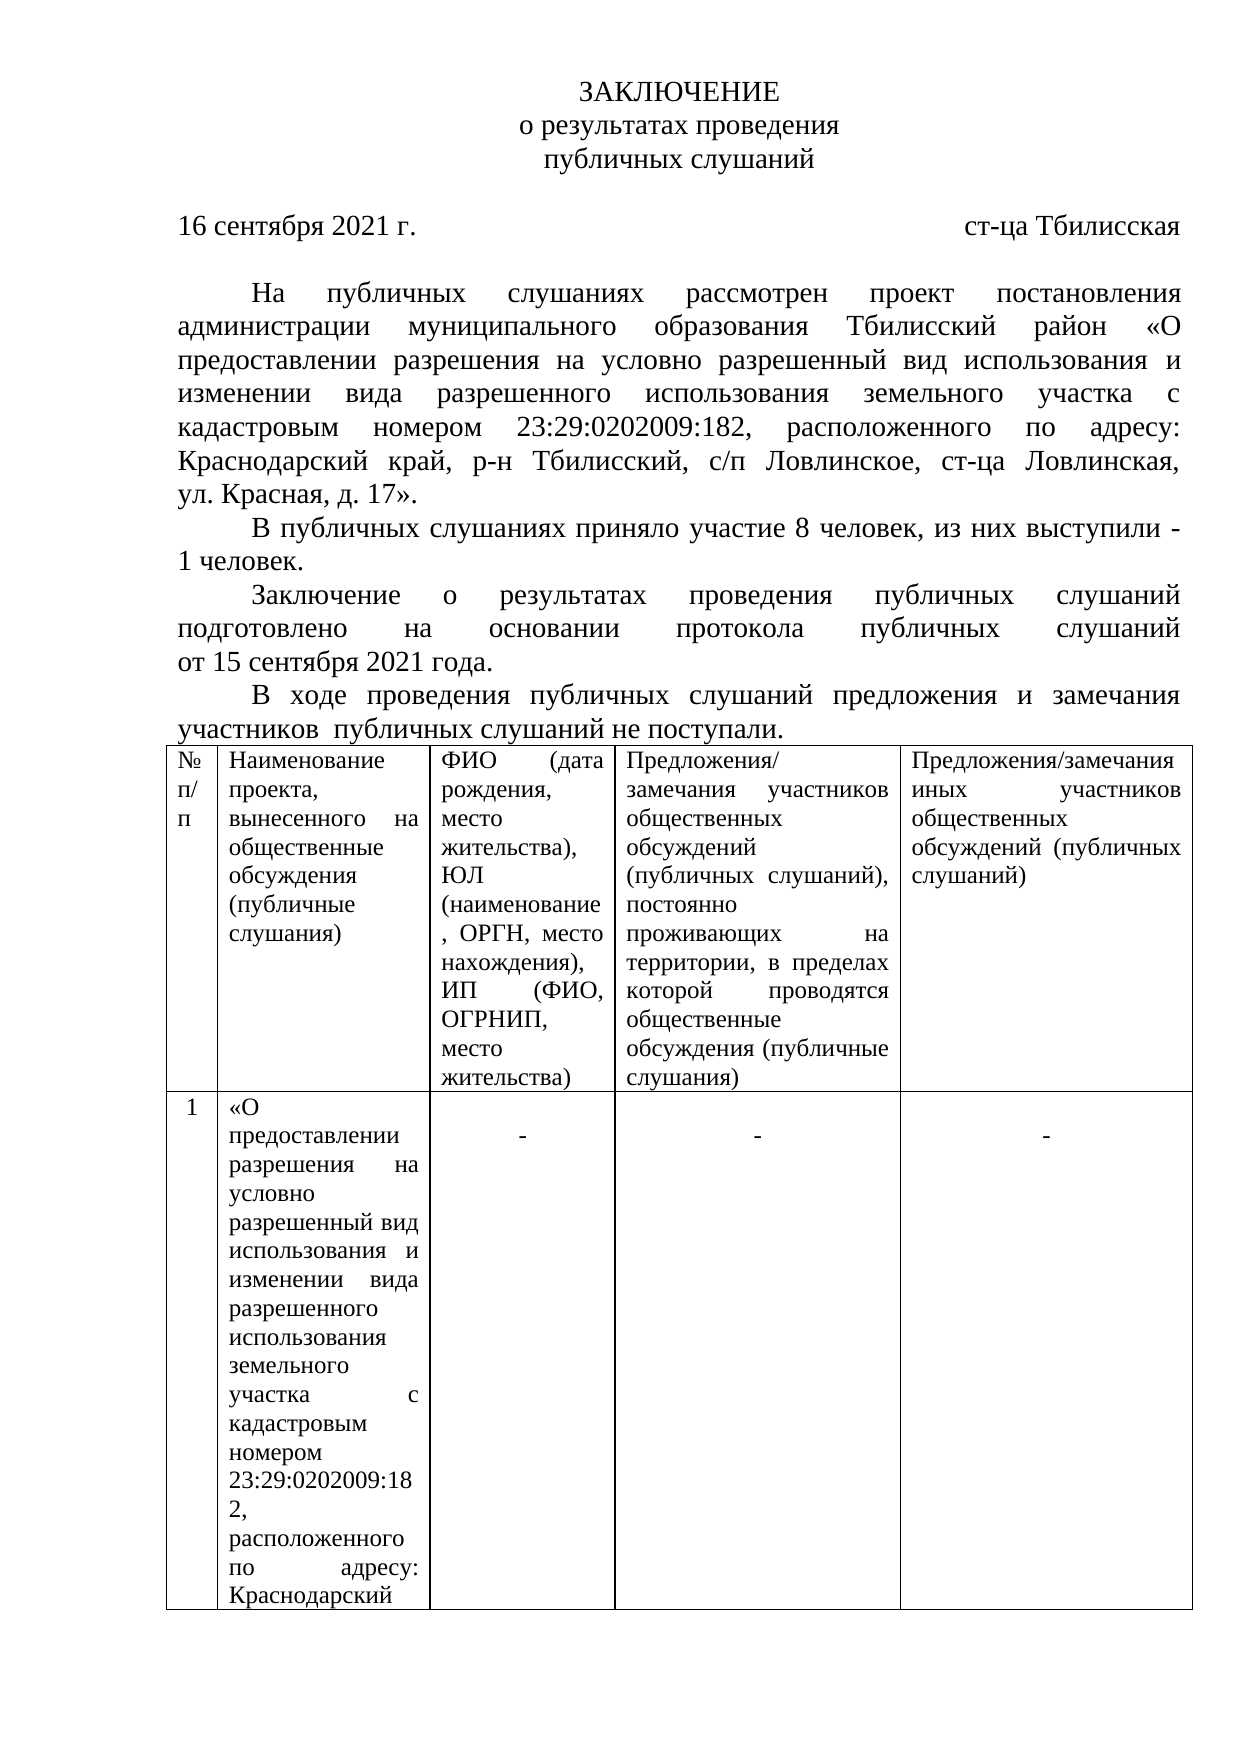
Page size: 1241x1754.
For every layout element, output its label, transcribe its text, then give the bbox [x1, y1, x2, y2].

text 16 сентября 2021 г. ст-ца Тбилисская [177, 208, 1181, 241]
table_cell «О предоставлении разрешения на условно разрешенный вид использования и изменении вида разрешенного использования земельного участка с кадастровым номером 23:29:0202009:182, расположенного по адресу: Краснодарский [218, 1092, 429, 1609]
text о результатах проведения [177, 107, 1181, 141]
table_header Наименование проекта, вынесенного на общественные обсуждения (публичные слушания) [218, 746, 429, 1091]
table_header № п/п [167, 746, 217, 1091]
text ЗАКЛЮЧЕНИЕ [177, 74, 1181, 107]
text В ходе проведения публичных слушаний предложения и замечания участников публичных слушаний не поступали. [177, 677, 1181, 744]
text В публичных слушаниях приняло участие 8 человек, из них выступили - 1 человек. [177, 510, 1181, 577]
table_header Предложения/замечания иных участников общественных обсуждений (публичных слушаний) [901, 746, 1192, 1091]
table_header Предложения/замечания участников общественных обсуждений (публичных слушаний), постоянно проживающих на территории, в пределах которой проводятся общественные обсуждения (публичные слушания) [616, 746, 900, 1091]
text Заключение о результатах проведения публичных слушаний подготовлено на основании протокола публичных слушаний от 15 сентября 2021 года. [177, 577, 1181, 677]
table_cell - [901, 1092, 1192, 1609]
table_cell - [431, 1092, 614, 1609]
text На публичных слушаниях рассмотрен проект постановления администрации муниципального образования Тбилисский район «О предоставлении разрешения на условно разрешенный вид использования и изменении вида разрешенного использования земельного участка с кадастровым номером 23:29:0202009:182, расположенного по адресу: Краснодарский край, р-н Тбилисский, с/п Ловлинское, ст-ца Ловлинская, ул. Красная, д. 17». [177, 241, 1181, 510]
table_header ФИО (дата рождения, место жительства), ЮЛ (наименование, ОРГН, место нахождения), ИП (ФИО, ОГРНИП, место жительства) [431, 746, 614, 1091]
text публичных слушаний [177, 141, 1181, 174]
table_cell 1 [167, 1092, 217, 1609]
table_cell - [616, 1092, 900, 1609]
